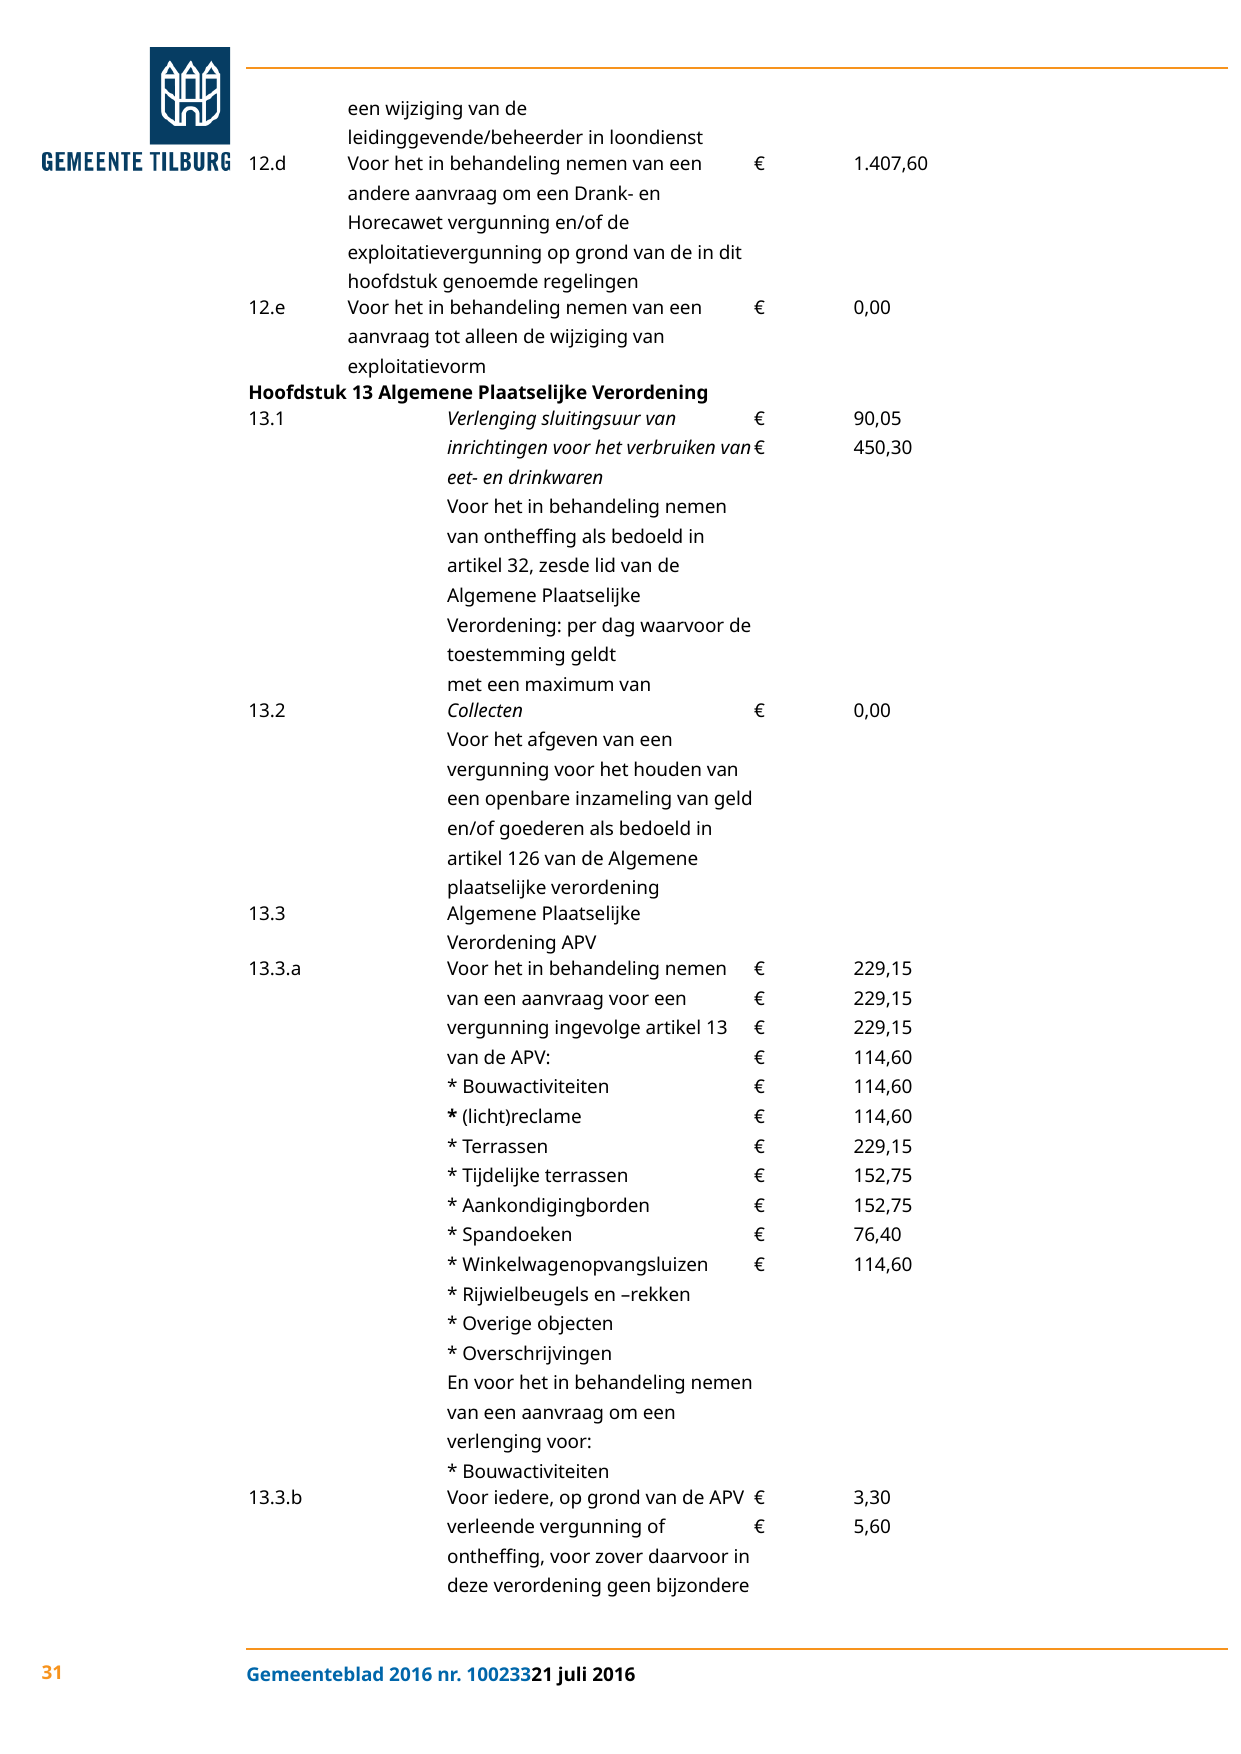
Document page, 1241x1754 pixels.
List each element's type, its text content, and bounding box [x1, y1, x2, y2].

table_cell Algemene Plaatselijke Verordening APV [447, 900, 754, 955]
table_cell [248, 95, 347, 150]
table_cell 13.1 [248, 405, 447, 697]
table_cell [853, 95, 1052, 150]
table_cell 229,15 229,15 229,15 114,60 114,60 114,60 229,15 152,75 152,75 76,40 114,60 [853, 955, 1052, 1484]
table_cell 13.3.a [248, 955, 447, 1484]
table_cell een wijziging van de leidinggevende/beheerder in loondienst [348, 95, 754, 150]
table_cell 1.407,60 [853, 150, 1052, 294]
table_cell 3,30 5,60 [853, 1484, 1052, 1598]
table_cell 13.3.b [248, 1484, 447, 1598]
table_cell € [754, 294, 853, 379]
table_cell [853, 900, 1052, 955]
table_cell Voor het in behandeling nemen van een andere aanvraag om een Drank- en Horecawet vergunning en/of de exploitatievergunning op grond van de in dit hoofdstuk genoemde regelingen [348, 150, 754, 294]
table_cell 90,05 450,30 [853, 405, 1052, 697]
table_cell Voor het in behandeling nemen van een aanvraag tot alleen de wijziging van exploitatievorm [348, 294, 754, 379]
table_cell 12.e [248, 294, 347, 379]
table_cell [853, 379, 1052, 405]
picture [41, 47, 231, 172]
table_cell 12.d [248, 150, 347, 294]
table_cell € € € € € € € € € € € [754, 955, 853, 1484]
table_cell Hoofdstuk 13 Algemene Plaatselijke Verordening [248, 379, 754, 405]
table_cell [754, 900, 853, 955]
table_cell € [754, 150, 853, 294]
table_cell € [754, 697, 853, 900]
table_cell 0,00 [853, 697, 1052, 900]
table_cell Collecten Voor het afgeven van een vergunning voor het houden van een openbare inzameling van geld en/of goederen als bedoeld in artikel 126 van de Algemene plaatselijke verordening [447, 697, 754, 900]
table_cell Verlenging sluitingsuur van inrichtingen voor het verbruiken van eet- en drinkwaren Voor het in behandeling nemen van ontheffing als bedoeld in artikel 32, zesde lid van de Algemene Plaatselijke Verordening: per dag waarvoor de toestemming geldt met een maximum van [447, 405, 754, 697]
table_cell € € [754, 1484, 853, 1598]
table_cell € € [754, 405, 853, 697]
table_cell 0,00 [853, 294, 1052, 379]
table_cell 13.2 [248, 697, 447, 900]
table_cell Voor iedere, op grond van de APV verleende vergunning of ontheffing, voor zover daarvoor in deze verordening geen bijzondere [447, 1484, 754, 1598]
table_cell 13.3 [248, 900, 447, 955]
table_cell [754, 379, 853, 405]
table_cell Voor het in behandeling nemen van een aanvraag voor een vergunning ingevolge artikel 13 van de APV: * Bouwactiviteiten * (licht)reclame * Terrassen * Tijdelijke terrassen * Aankondigingborden * Spandoeken * Winkelwagenopvangsluizen * Rijwielbeugels en –rekken * Overige objecten * Overschrijvingen En voor het in behandeling nemen van een aanvraag om een verlenging voor: * Bouwactiviteiten [447, 955, 754, 1484]
table_cell [754, 95, 853, 150]
